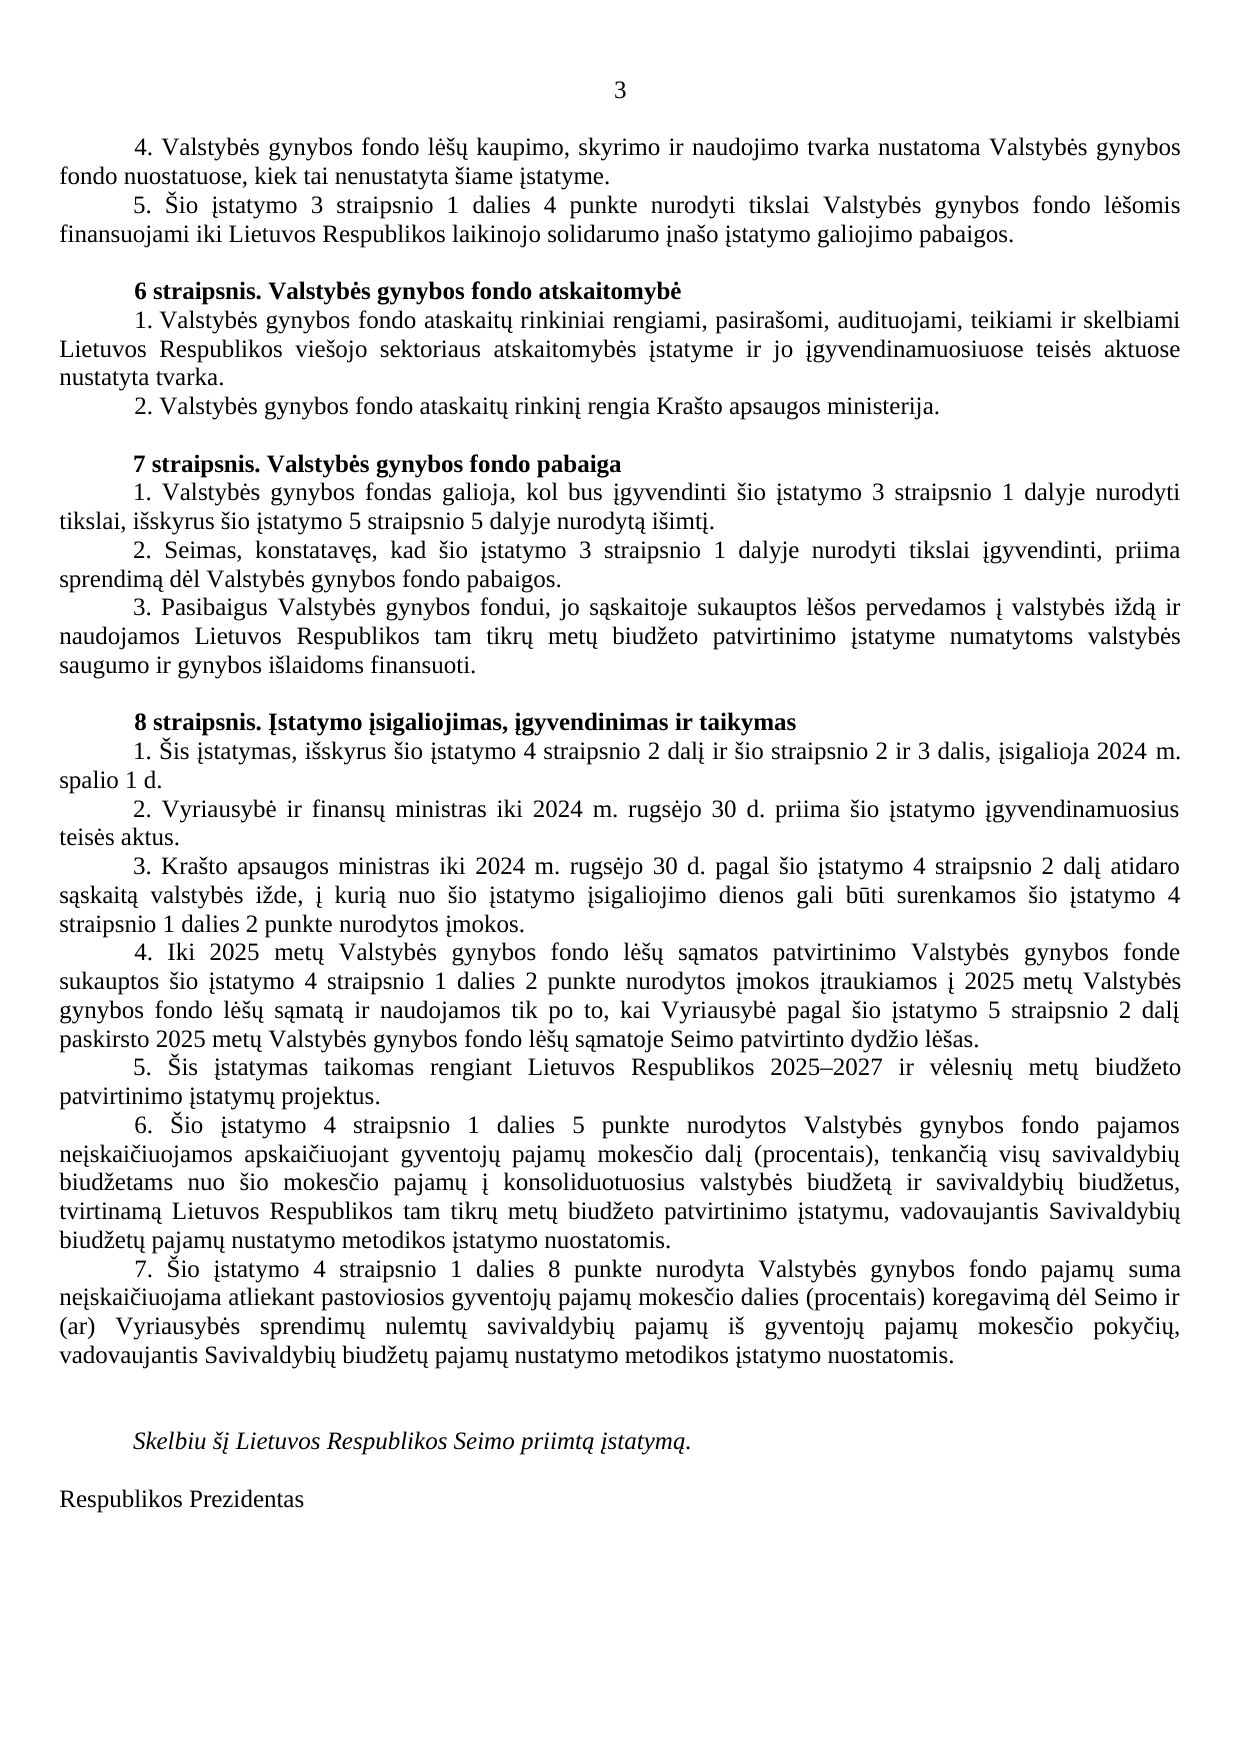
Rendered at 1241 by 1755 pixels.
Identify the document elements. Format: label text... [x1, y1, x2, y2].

text 6. Šio įstatymo 4 straipsnio 1 dalies 5 punkte nurodytos Valstybės gynybos fondo pajamos neįskaičiuojamos apskaičiuojant gyventojų pajamų mokesčio dalį (procentais), tenkančią visų savivaldybių biudžetams nuo šio mokesčio pajamų į konsoliduotuosius valstybės biudžetą ir savivaldybių biudžetus, tvirtinamą Lietuvos Respublikos tam tikrų metų biudžeto patvirtinimo įstatymu, vadovaujantis Savivaldybių biudžetų pajamų nustatymo metodikos įstatymo nuostatomis. [59, 1110, 1181, 1254]
text 4. Iki 2025 metų Valstybės gynybos fondo lėšų sąmatos patvirtinimo Valstybės gynybos fonde sukauptos šio įstatymo 4 straipsnio 1 dalies 2 punkte nurodytos įmokos įtraukiamos į 2025 metų Valstybės gynybos fondo lėšų sąmatą ir naudojamos tik po to, kai Vyriausybė pagal šio įstatymo 5 straipsnio 2 dalį paskirsto 2025 metų Valstybės gynybos fondo lėšų sąmatoje Seimo patvirtinto dydžio lėšas. [59, 937, 1181, 1052]
text 8 straipsnis. Įstatymo įsigaliojimas, įgyvendinimas ir taikymas [134, 707, 1181, 736]
text 3. Pasibaigus Valstybės gynybos fondui, jo sąskaitoje sukauptos lėšos pervedamos į valstybės iždą ir naudojamos Lietuvos Respublikos tam tikrų metų biudžeto patvirtinimo įstatyme numatytoms valstybės saugumo ir gynybos išlaidoms finansuoti. [59, 592, 1181, 679]
text 1. Valstybės gynybos fondo ataskaitų rinkiniai rengiami, pasirašomi, audituojami, teikiami ir skelbiami Lietuvos Respublikos viešojo sektoriaus atskaitomybės įstatyme ir jo įgyvendinamuosiuose teisės aktuose nustatyta tvarka. [59, 305, 1181, 391]
text Respublikos Prezidentas [59, 1484, 1181, 1512]
text 2. Seimas, konstatavęs, kad šio įstatymo 3 straipsnio 1 dalyje nurodyti tikslai įgyvendinti, priima sprendimą dėl Valstybės gynybos fondo pabaigos. [59, 535, 1181, 592]
text 5. Šio įstatymo 3 straipsnio 1 dalies 4 punkte nurodyti tikslai Valstybės gynybos fondo lėšomis finansuojami iki Lietuvos Respublikos laikinojo solidarumo įnašo įstatymo galiojimo pabaigos. [59, 190, 1181, 247]
text 5. Šis įstatymas taikomas rengiant Lietuvos Respublikos 2025–2027 ir vėlesnių metų biudžeto patvirtinimo įstatymų projektus. [59, 1052, 1181, 1110]
text 2. Valstybės gynybos fondo ataskaitų rinkinį rengia Krašto apsaugos ministerija. [59, 391, 1181, 420]
text 4. Valstybės gynybos fondo lėšų kaupimo, skyrimo ir naudojimo tvarka nustatoma Valstybės gynybos fondo nuostatuose, kiek tai nenustatyta šiame įstatyme. [59, 132, 1181, 190]
text 7. Šio įstatymo 4 straipsnio 1 dalies 8 punkte nurodyta Valstybės gynybos fondo pajamų suma neįskaičiuojama atliekant pastoviosios gyventojų pajamų mokesčio dalies (procentais) koregavimą dėl Seimo ir (ar) Vyriausybės sprendimų nulemtų savivaldybių pajamų iš gyventojų pajamų mokesčio pokyčių, vadovaujantis Savivaldybių biudžetų pajamų nustatymo metodikos įstatymo nuostatomis. [59, 1254, 1181, 1369]
text Skelbiu šį Lietuvos Respublikos Seimo priimtą įstatymą. [59, 1426, 1181, 1455]
text 2. Vyriausybė ir finansų ministras iki 2024 m. rugsėjo 30 d. priima šio įstatymo įgyvendinamuosius teisės aktus. [59, 794, 1181, 851]
text 6 straipsnis. Valstybės gynybos fondo atskaitomybė [59, 276, 1181, 305]
text 3. Krašto apsaugos ministras iki 2024 m. rugsėjo 30 d. pagal šio įstatymo 4 straipsnio 2 dalį atidaro sąskaitą valstybės ižde, į kurią nuo šio įstatymo įsigaliojimo dienos gali būti surenkamos šio įstatymo 4 straipsnio 1 dalies 2 punkte nurodytos įmokos. [59, 851, 1181, 937]
text 7 straipsnis. Valstybės gynybos fondo pabaiga [59, 449, 1181, 477]
text 1. Šis įstatymas, išskyrus šio įstatymo 4 straipsnio 2 dalį ir šio straipsnio 2 ir 3 dalis, įsigalioja 2024 m. spalio 1 d. [59, 736, 1181, 794]
text 1. Valstybės gynybos fondas galioja, kol bus įgyvendinti šio įstatymo 3 straipsnio 1 dalyje nurodyti tikslai, išskyrus šio įstatymo 5 straipsnio 5 dalyje nurodytą išimtį. [59, 477, 1181, 535]
